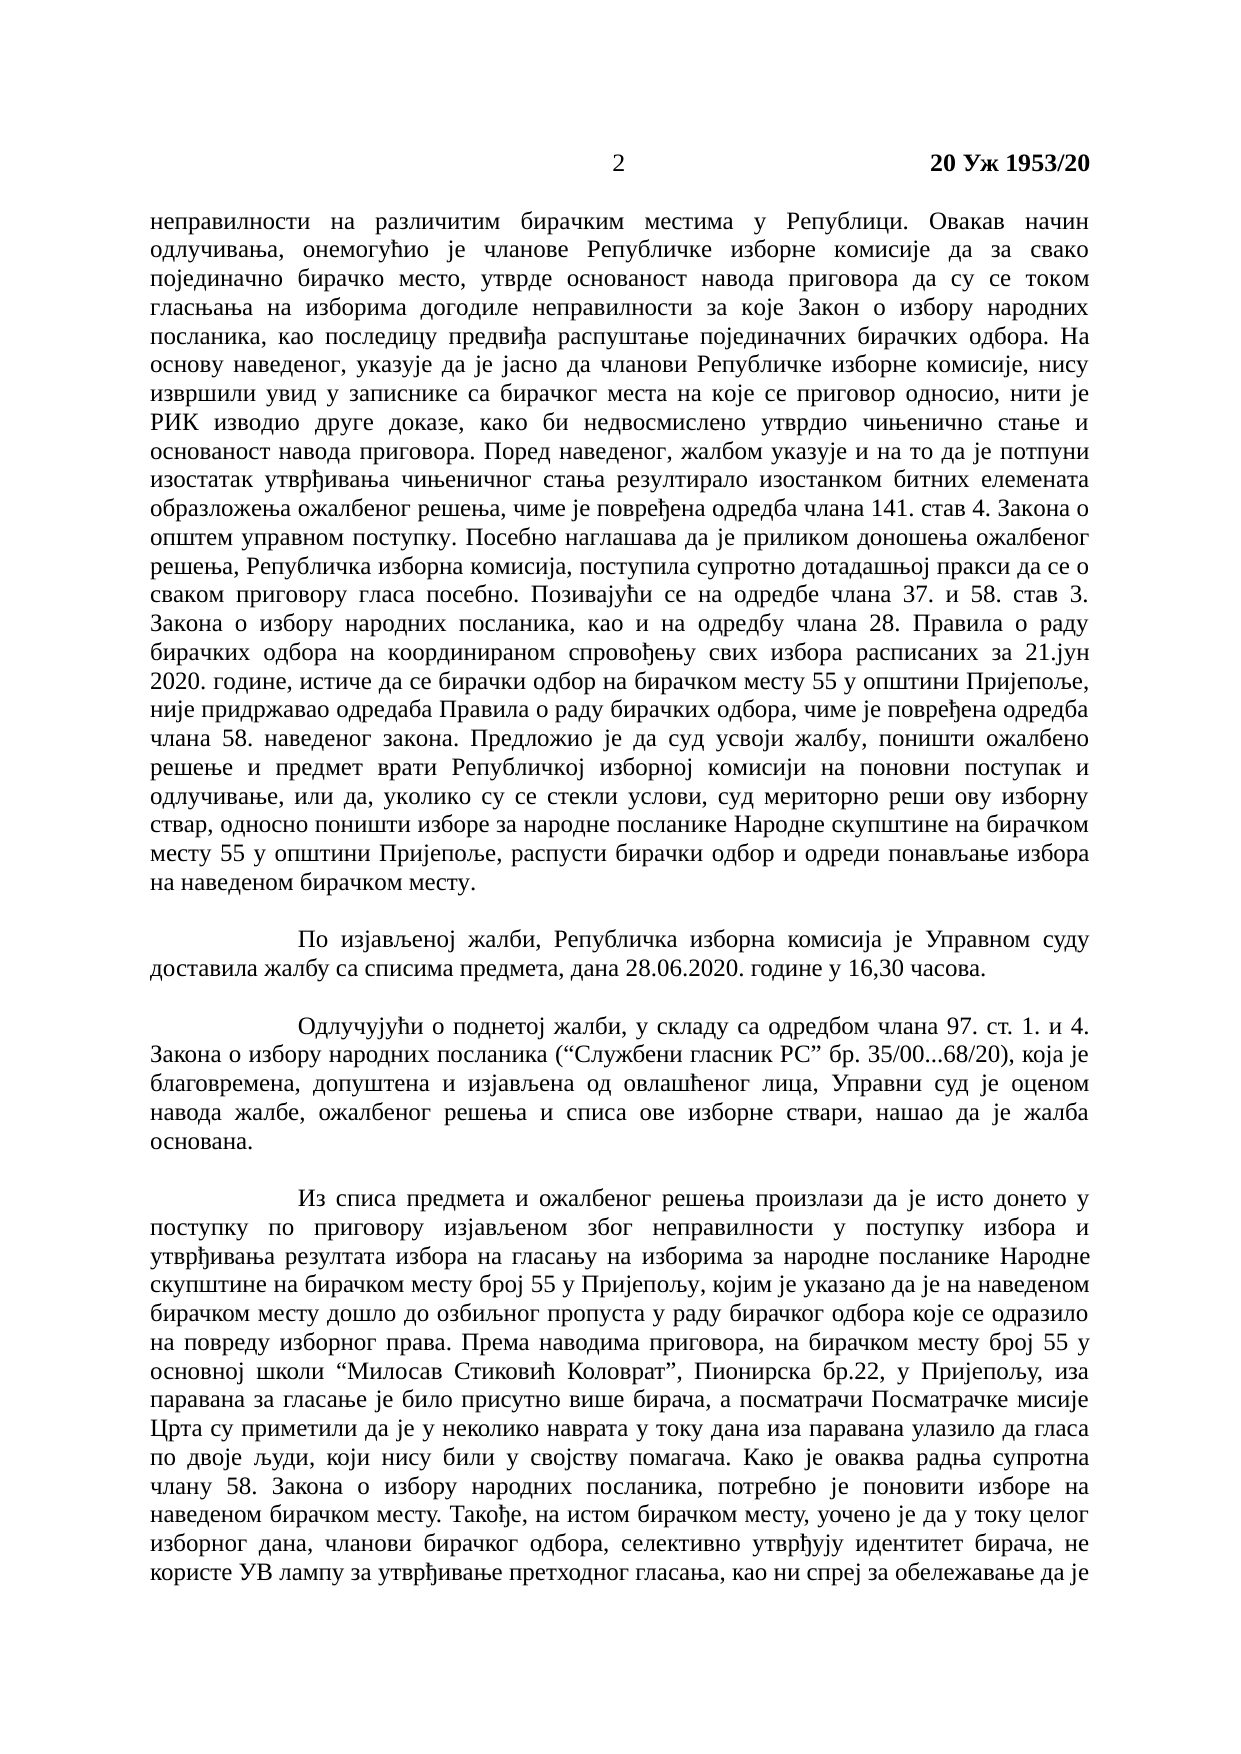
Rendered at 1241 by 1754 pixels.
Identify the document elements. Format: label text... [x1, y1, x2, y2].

text По изјављеној жалби, Републичка изборна комисија је Управном суду доставила жалбу са списима предмета, дана 28.06.2020. године у 16,30 часова. [150, 924, 1090, 982]
text Из списа предмета и ожалбеног решења произлази да је исто донето у поступку по приговору изјављеном због неправилности у поступку избора и утврђивања резултата избора на гласању на изборима за народне посланике Народне скупштине на бирачком месту број 55 у Пријепољу, којим је указано да је на наведеном бирачком месту дошло до озбиљног пропуста у раду бирачког одбора које се одразило на повреду изборног права. Према наводима приговора, на бирачком месту број 55 у основној школи “Милосав Стиковић Коловрат”, Пионирска бр.22, у Пријепољу, иза паравана за гласање је било присутно више бирача, а посматрачи Посматрачке мисије Црта су приметили да је у неколико наврата у току дана иза паравана улазило да гласа по двоје људи, који нису били у својству помагача. Како је оваква радња супротна члану 58. Закона о избору народних посланика, потребно је поновити изборе на наведеном бирачком месту. Такође, на истом бирачком месту, уочено је да у току целог изборног дана, чланови бирачког одбора, селективно утврђују идентитет бирача, не користе УВ лампу за утврђивање претходног гласања, као ни спреј за обележавање да је [150, 1183, 1090, 1586]
text Одлучујући о поднетој жалби, у складу са одредбом члана 97. ст. 1. и 4. Закона о избору народних посланика (“Службени гласник РС” бр. 35/00...68/20), која је благовремена, допуштена и изјављена од овлашћеног лица, Управни суд је оценом навода жалбе, ожалбеног решења и списа ове изборне ствари, нашао да је жалба основана. [150, 1011, 1090, 1154]
text неправилности на различитим бирачким местима у Републици. Овакав начин одлучивања, онемогућио је чланове Републичке изборне комисије да за свако појединачно бирачко место, утврде основаност навода приговора да су се током гласњања на изборима догодиле неправилности за које Закон о избору народних посланика, као последицу предвиђа распуштање појединачних бирачких одбора. На основу наведеног, указује да је јасно да чланови Републичке изборне комисије, нису извршили увид у записнике са бирачког места на које се приговор односио, нити је РИК изводио друге доказе, како би недвосмислено утврдио чињенично стање и основаност навода приговора. Поред наведеног, жалбом указује и на то да је потпуни изостатак утврђивања чињеничног стања резултирало изостанком битних елемената образложења ожалбеног решења, чиме је повређена одредба члана 141. став 4. Закона о општем управном поступку. Посебно наглашава да је приликом доношења ожалбеног решења, Републичка изборна комисија, поступила супротно дотадашњој пракси да се о сваком приговору гласа посебно. Позивајући се на одредбе члана 37. и 58. став 3. Закона о избору народних посланика, као и на одредбу члана 28. Правила о раду бирачких одбора на координираном спровођењу свих избора расписаних за 21.јун 2020. године, истиче да се бирачки одбор на бирачком месту 55 у општини Пријепоље, није придржавао одредаба Правила о раду бирачких одбора, чиме је повређена одредба члана 58. наведеног закона. Предложио је да суд усвоји жалбу, поништи ожалбено решење и предмет врати Републичкој изборној комисији на поновни поступак и одлучивање, или да, уколико су се стекли услови, суд мериторно реши ову изборну ствар, односно поништи изборе за народне посланике Народне скупштине на бирачком месту 55 у општини Пријепоље, распусти бирачки одбор и одреди понављање избора на наведеном бирачком месту. [150, 206, 1090, 896]
